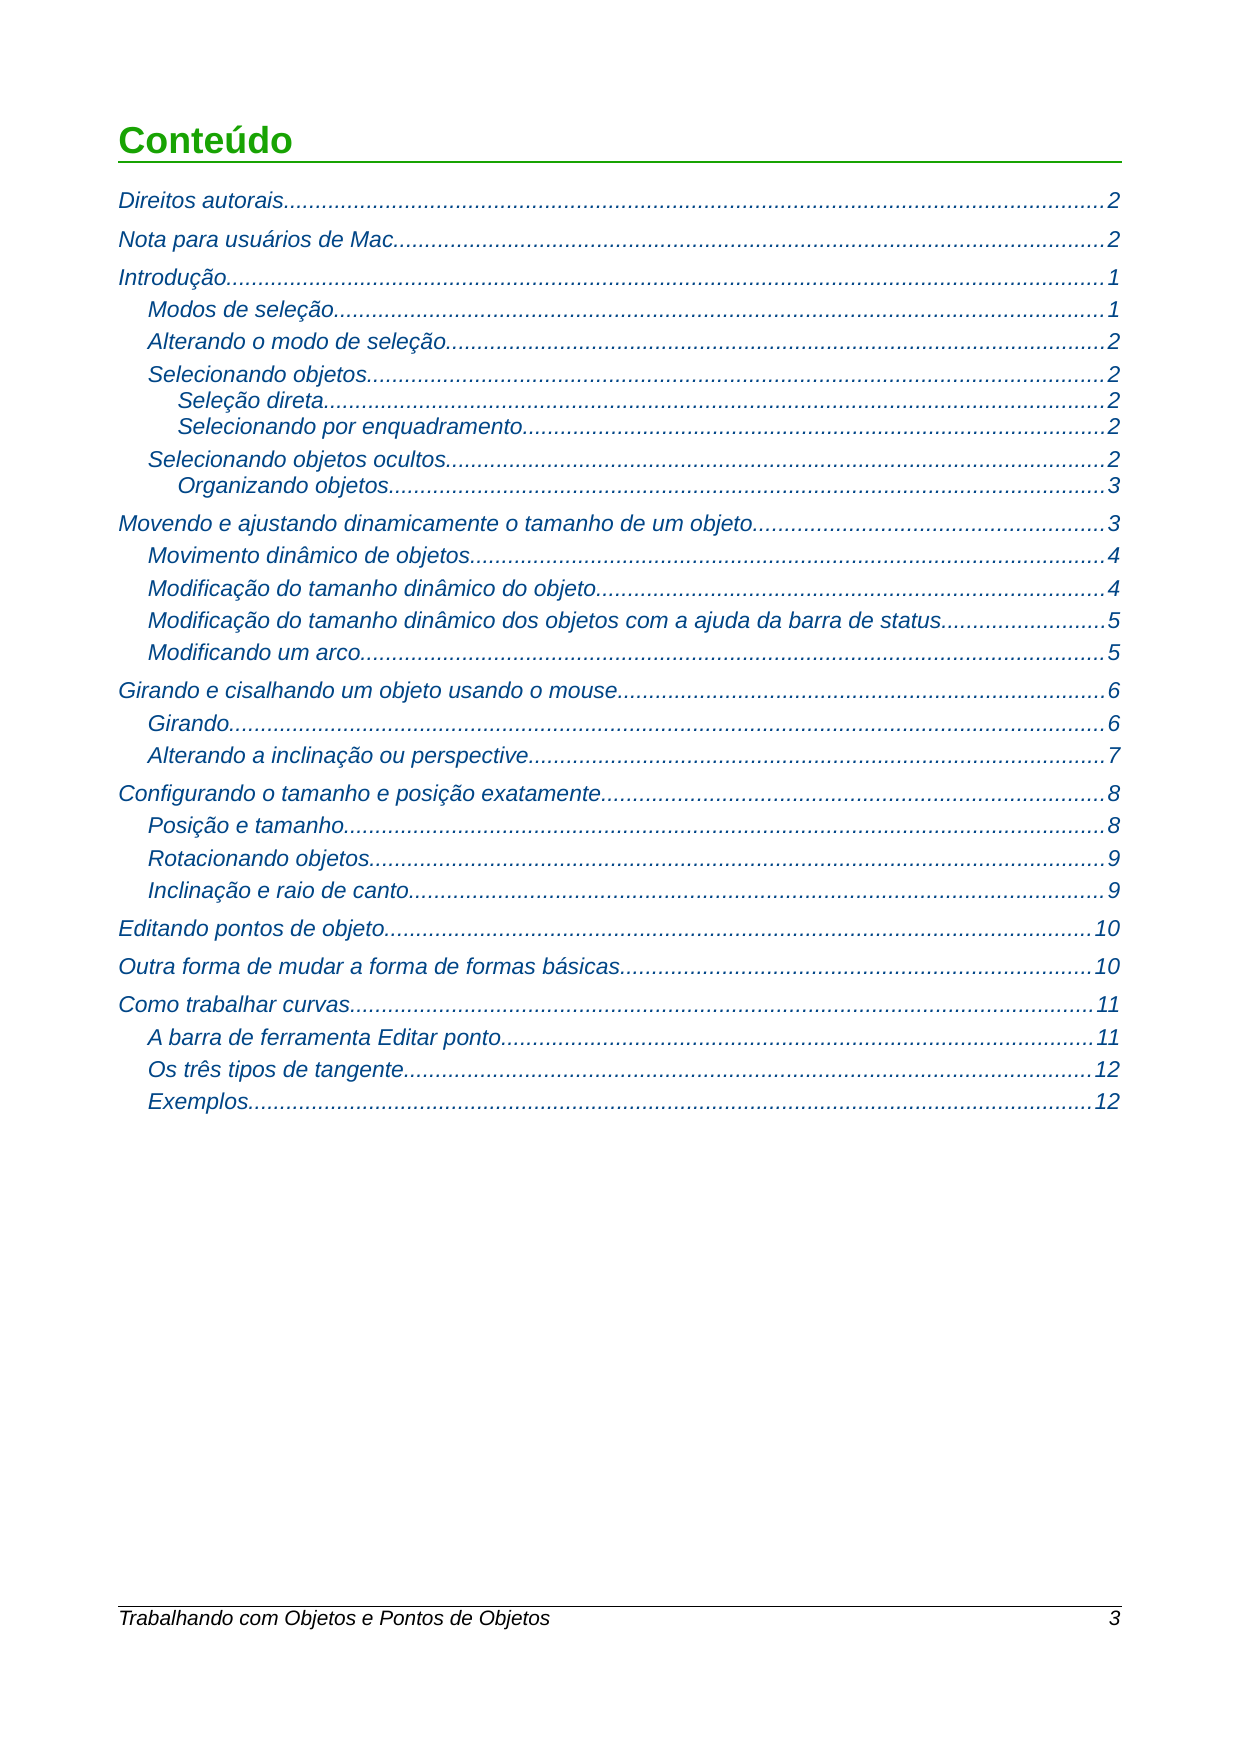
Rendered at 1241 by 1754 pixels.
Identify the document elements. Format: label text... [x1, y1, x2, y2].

text Modificando um arco 5 [148, 639, 1122, 666]
text Alterando a inclinação ou perspective 7 [148, 742, 1122, 768]
text Outra forma de mudar a forma de formas básicas 10 [118, 953, 1122, 979]
text Rotacionando objetos 9 [148, 845, 1122, 871]
text Os três tipos de tangente 12 [148, 1056, 1122, 1082]
text Editando pontos de objeto 10 [118, 915, 1122, 941]
text Como trabalhar curvas 11 [118, 991, 1122, 1018]
text Modificação do tamanho dinâmico dos objetos com a ajuda da barra de status 5 [148, 607, 1122, 633]
text Movendo e ajustando dinamicamente o tamanho de um objeto 3 [118, 510, 1122, 536]
text Exemplos 12 [148, 1088, 1122, 1114]
text Posição e tamanho 8 [148, 812, 1122, 839]
text Modificação do tamanho dinâmico do objeto 4 [148, 575, 1122, 601]
text Inclinação e raio de canto 9 [148, 877, 1122, 903]
text Selecionando objetos 2 [148, 361, 1122, 387]
text Direitos autorais 2 [118, 187, 1122, 214]
text Nota para usuários de Mac 2 [118, 226, 1122, 252]
text Movimento dinâmico de objetos 4 [148, 542, 1122, 569]
text Introdução 1 [118, 264, 1122, 290]
text Girando 6 [148, 710, 1122, 736]
text Alterando o modo de seleção 2 [148, 328, 1122, 355]
text Configurando o tamanho e posição exatamente 8 [118, 780, 1122, 806]
text Girando e cisalhando um objeto usando o mouse 6 [118, 677, 1122, 704]
text Seleção direta 2 [177, 387, 1122, 413]
text A barra de ferramenta Editar ponto 11 [148, 1024, 1122, 1050]
text Selecionando objetos ocultos 2 [148, 446, 1122, 472]
text Selecionando por enquadramento 2 [177, 413, 1122, 440]
text Conteúdo [118, 118, 1122, 161]
text Modos de seleção 1 [148, 296, 1122, 322]
text Organizando objetos 3 [177, 472, 1122, 498]
